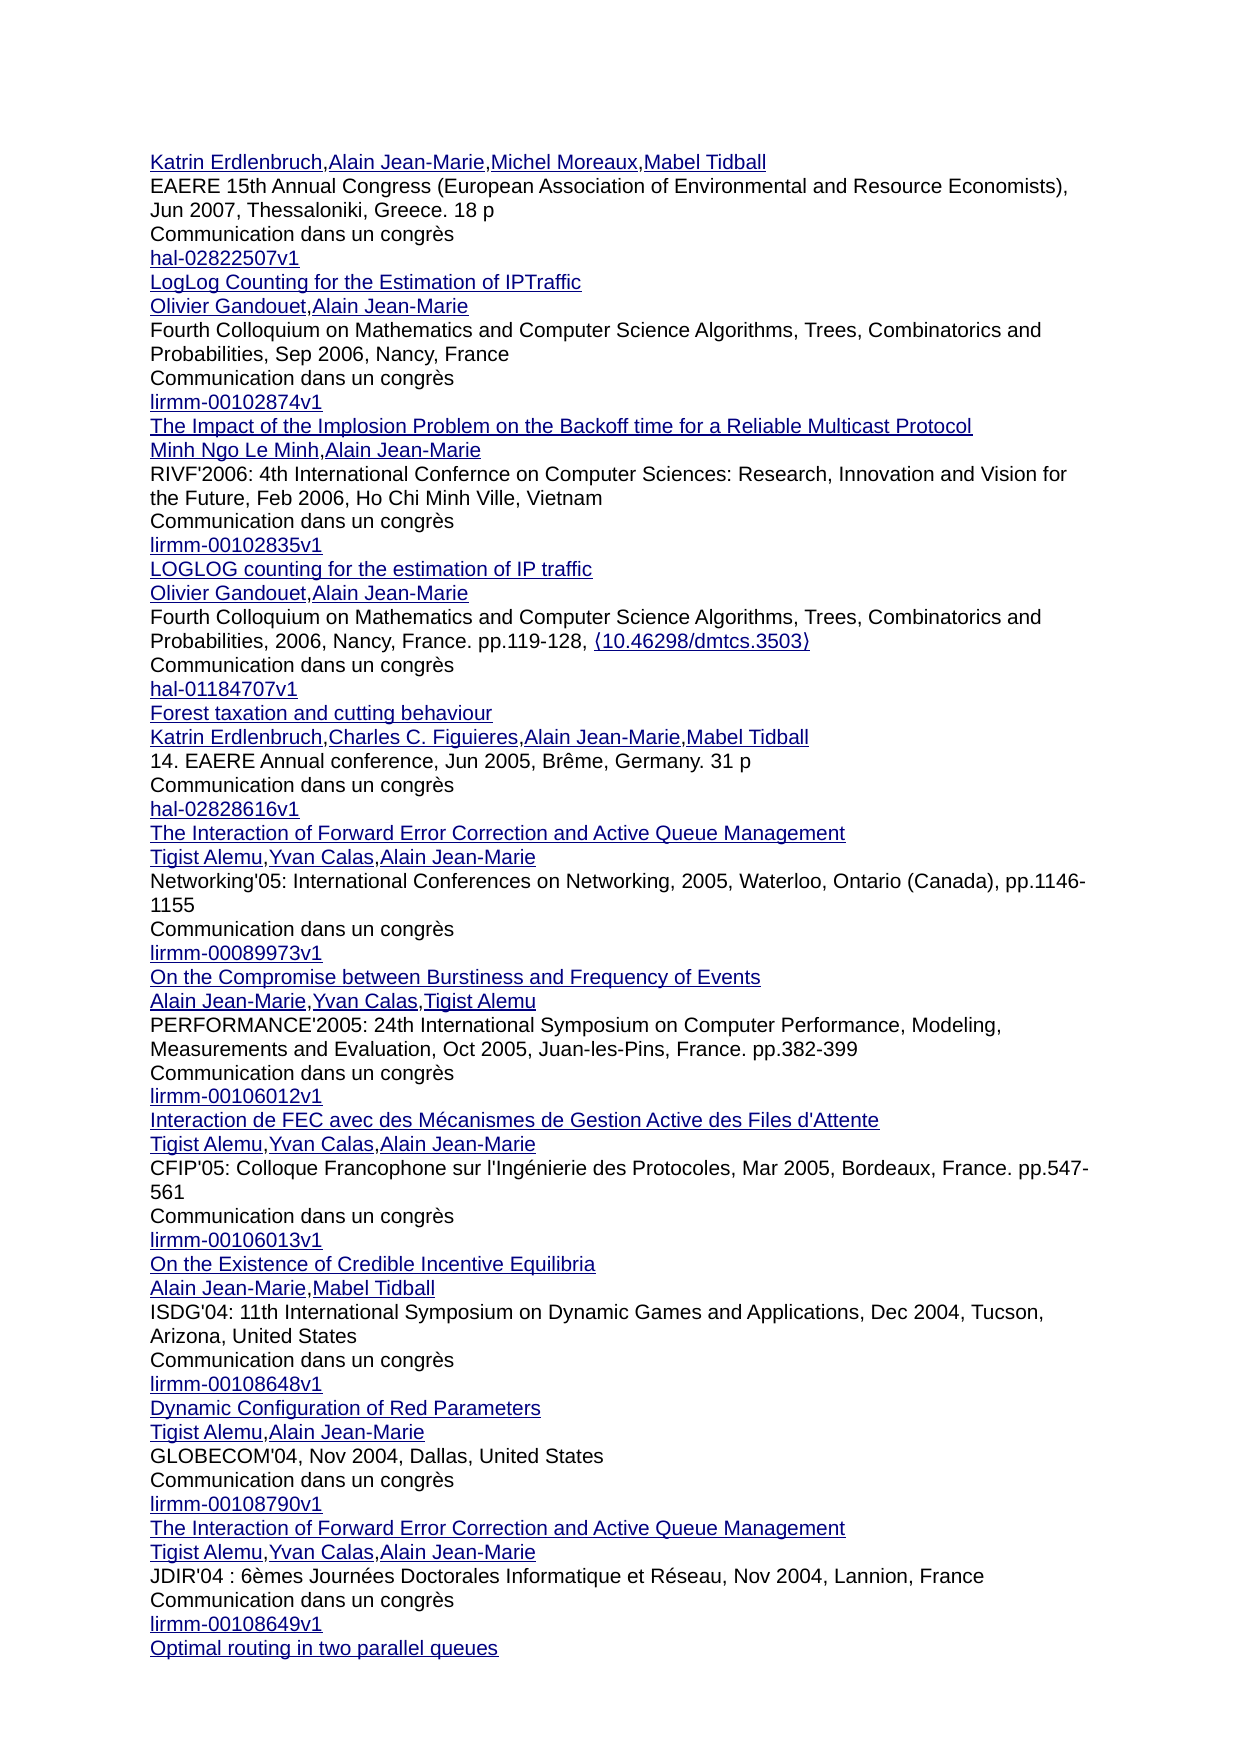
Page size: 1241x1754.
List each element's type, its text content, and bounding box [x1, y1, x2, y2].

table_cell Optimal routing in two parallel queues [150, 1635, 1090, 1659]
table_cell The Interaction of Forward Error Correction and Active Queue Management Tigist Alemu,Yvan Calas,Alain Jean-Marie JDIR'04 : 6èmes Journées Doctorales Informatique et Réseau, Nov 2004, Lannion, France Communication dans un congrès lirmm-00108649v1 [150, 1516, 1090, 1635]
table_cell Katrin Erdlenbruch,Alain Jean-Marie,Michel Moreaux,Mabel Tidball EAERE 15th Annual Congress (European Association of Environmental and Resource Economists), Jun 2007, Thessaloniki, Greece. 18 p Communication dans un congrès hal-02822507v1 [150, 150, 1090, 270]
table_cell The Interaction of Forward Error Correction and Active Queue Management Tigist Alemu,Yvan Calas,Alain Jean-Marie Networking'05: International Conferences on Networking, 2005, Waterloo, Ontario (Canada), pp.1146-1155 Communication dans un congrès lirmm-00089973v1 [150, 821, 1090, 964]
table_cell LogLog Counting for the Estimation of IPTraffic Olivier Gandouet,Alain Jean-Marie Fourth Colloquium on Mathematics and Computer Science Algorithms, Trees, Combinatorics and Probabilities, Sep 2006, Nancy, France Communication dans un congrès lirmm-00102874v1 [150, 270, 1090, 413]
table_cell Forest taxation and cutting behaviour Katrin Erdlenbruch,Charles C. Figuieres,Alain Jean-Marie,Mabel Tidball 14. EAERE Annual conference, Jun 2005, Brême, Germany. 31 p Communication dans un congrès hal-02828616v1 [150, 701, 1090, 821]
table_cell Dynamic Configuration of Red Parameters Tigist Alemu,Alain Jean-Marie GLOBECOM'04, Nov 2004, Dallas, United States Communication dans un congrès lirmm-00108790v1 [150, 1396, 1090, 1516]
table_cell The Impact of the Implosion Problem on the Backoff time for a Reliable Multicast Protocol Minh Ngo Le Minh,Alain Jean-Marie RIVF'2006: 4th International Confernce on Computer Sciences: Research, Innovation and Vision for the Future, Feb 2006, Ho Chi Minh Ville, Vietnam Communication dans un congrès lirmm-00102835v1 [150, 414, 1090, 557]
table_cell On the Existence of Credible Incentive Equilibria Alain Jean-Marie,Mabel Tidball ISDG'04: 11th International Symposium on Dynamic Games and Applications, Dec 2004, Tucson, Arizona, United States Communication dans un congrès lirmm-00108648v1 [150, 1252, 1090, 1396]
table_cell On the Compromise between Burstiness and Frequency of Events Alain Jean-Marie,Yvan Calas,Tigist Alemu PERFORMANCE'2005: 24th International Symposium on Computer Performance, Modeling, Measurements and Evaluation, Oct 2005, Juan-les-Pins, France. pp.382-399 Communication dans un congrès lirmm-00106012v1 [150, 965, 1090, 1108]
table_cell LOGLOG counting for the estimation of IP traffic Olivier Gandouet,Alain Jean-Marie Fourth Colloquium on Mathematics and Computer Science Algorithms, Trees, Combinatorics and Probabilities, 2006, Nancy, France. pp.119-128, ⟨10.46298/dmtcs.3503⟩ Communication dans un congrès hal-01184707v1 [150, 557, 1090, 701]
table_cell Interaction de FEC avec des Mécanismes de Gestion Active des Files d'Attente Tigist Alemu,Yvan Calas,Alain Jean-Marie CFIP'05: Colloque Francophone sur l'Ingénierie des Protocoles, Mar 2005, Bordeaux, France. pp.547-561 Communication dans un congrès lirmm-00106013v1 [150, 1108, 1090, 1252]
